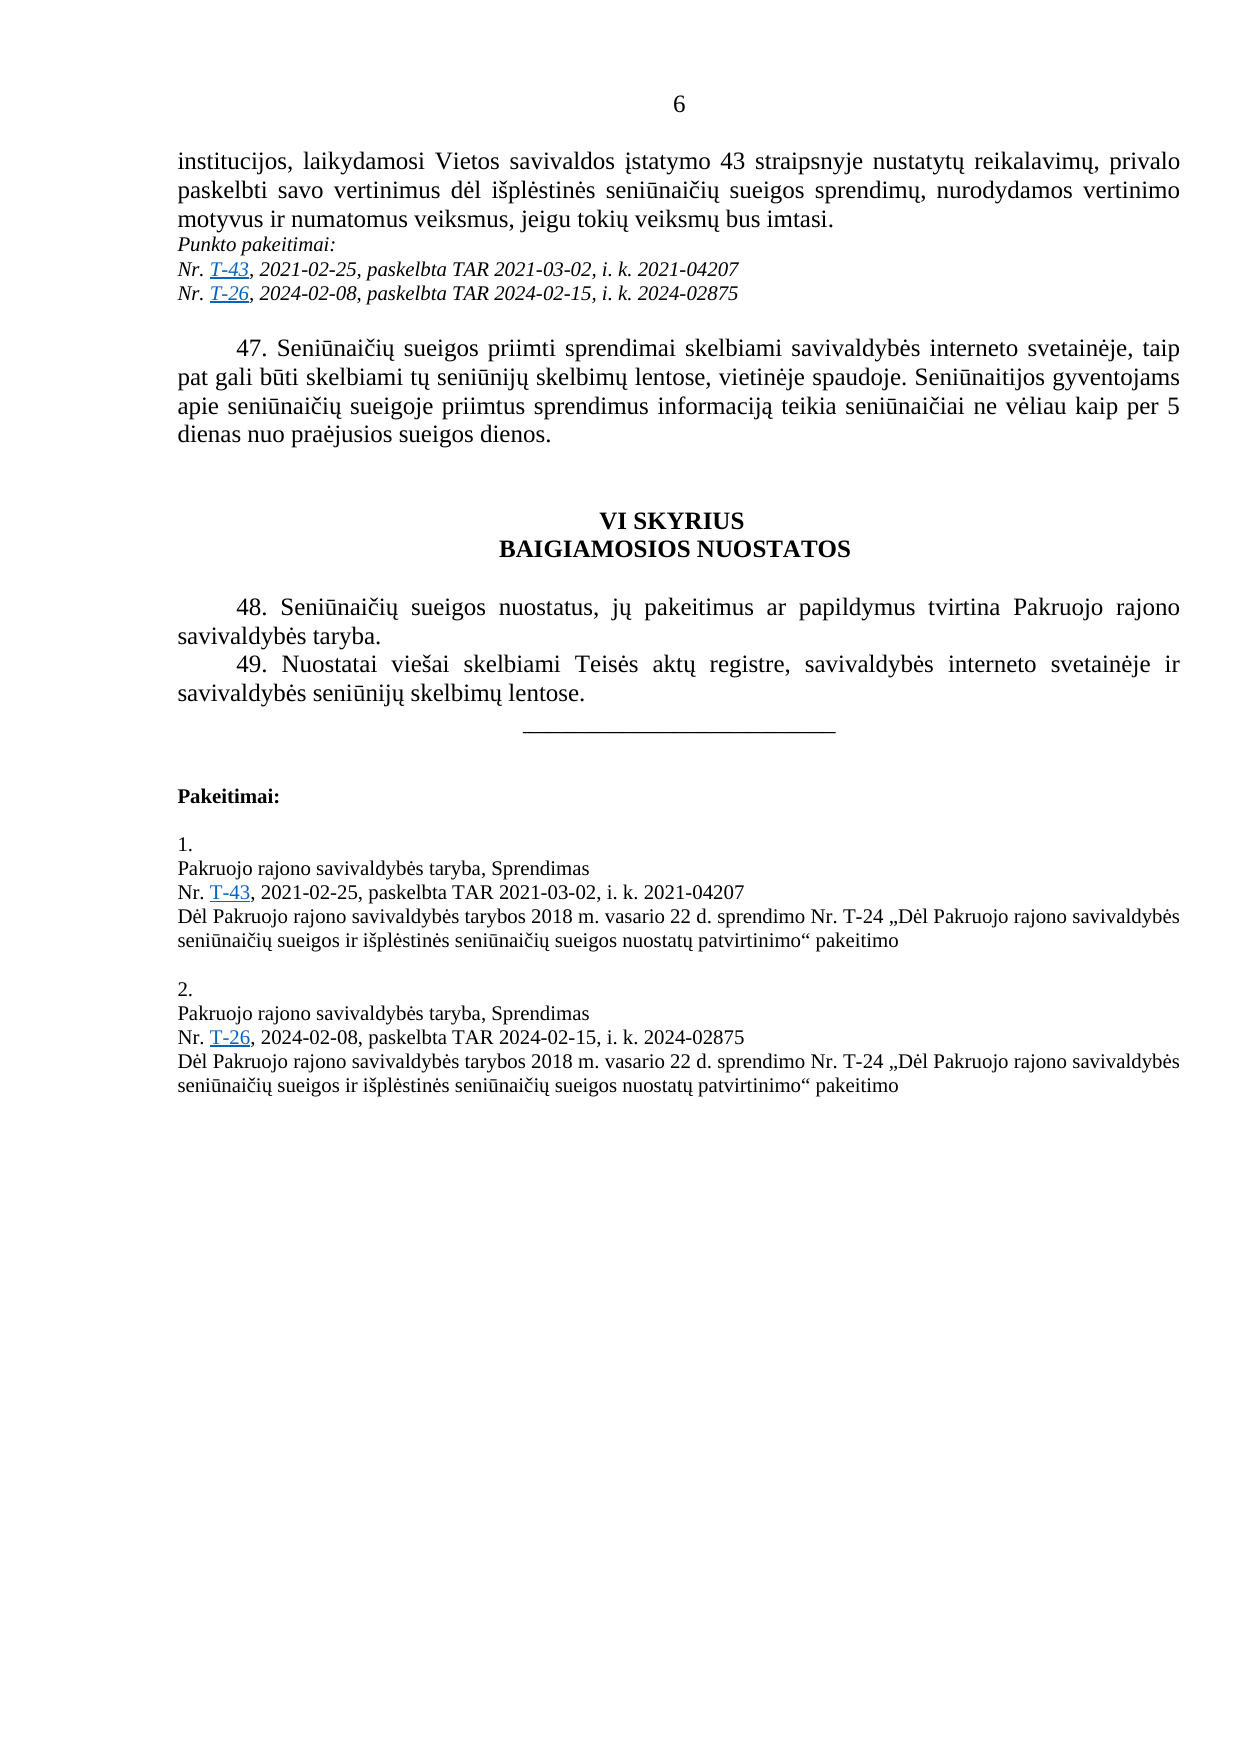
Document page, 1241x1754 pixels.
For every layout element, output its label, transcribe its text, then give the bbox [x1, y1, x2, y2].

text Punkto pakeitimai: [177, 232, 1181, 256]
text _________________________ [177, 707, 1181, 736]
text Pakeitimai: [177, 784, 1181, 808]
text Dėl Pakruojo rajono savivaldybės tarybos 2018 m. vasario 22 d. sprendimo Nr. T-24 „Dėl Pakruojo rajono savivaldybės seniūnaičių sueigos ir išplėstinės seniūnaičių sueigos nuostatų patvirtinimo“ pakeitimo [177, 1049, 1181, 1097]
text Pakruojo rajono savivaldybės taryba, Sprendimas [177, 856, 1181, 880]
text Nr. T-43, 2021-02-25, paskelbta TAR 2021-03-02, i. k. 2021-04207 [177, 880, 1181, 904]
text Pakruojo rajono savivaldybės taryba, Sprendimas [177, 1001, 1181, 1024]
text VI SKYRIUS [162, 506, 1181, 534]
text 2. [177, 976, 1181, 1001]
text BAIGIAMOSIOS NUOSTATOS [169, 534, 1181, 563]
text institucijos, laikydamosi Vietos savivaldos įstatymo 43 straipsnyje nustatytų reikalavimų, privalo paskelbti savo vertinimus dėl išplėstinės seniūnaičių sueigos sprendimų, nurodydamos vertinimo motyvus ir numatomus veiksmus, jeigu tokių veiksmų bus imtasi. [177, 146, 1181, 232]
text 48. Seniūnaičių sueigos nuostatus, jų pakeitimus ar papildymus tvirtina Pakruojo rajono savivaldybės taryba. [177, 592, 1181, 649]
text Dėl Pakruojo rajono savivaldybės tarybos 2018 m. vasario 22 d. sprendimo Nr. T-24 „Dėl Pakruojo rajono savivaldybės seniūnaičių sueigos ir išplėstinės seniūnaičių sueigos nuostatų patvirtinimo“ pakeitimo [177, 904, 1181, 952]
text Nr. T-43, 2021-02-25, paskelbta TAR 2021-03-02, i. k. 2021-04207 [177, 256, 1181, 281]
text 47. Seniūnaičių sueigos priimti sprendimai skelbiami savivaldybės interneto svetainėje, taip pat gali būti skelbiami tų seniūnijų skelbimų lentose, vietinėje spaudoje. Seniūnaitijos gyventojams apie seniūnaičių sueigoje priimtus sprendimus informaciją teikia seniūnaičiai ne vėliau kaip per 5 dienas nuo praėjusios sueigos dienos. [177, 333, 1181, 448]
text 1. [177, 832, 1181, 856]
text Nr. T-26, 2024-02-08, paskelbta TAR 2024-02-15, i. k. 2024-02875 [177, 281, 1181, 304]
text Nr. T-26, 2024-02-08, paskelbta TAR 2024-02-15, i. k. 2024-02875 [177, 1024, 1181, 1049]
text 49. Nuostatai viešai skelbiami Teisės aktų registre, savivaldybės interneto svetainėje ir savivaldybės seniūnijų skelbimų lentose. [177, 649, 1181, 707]
